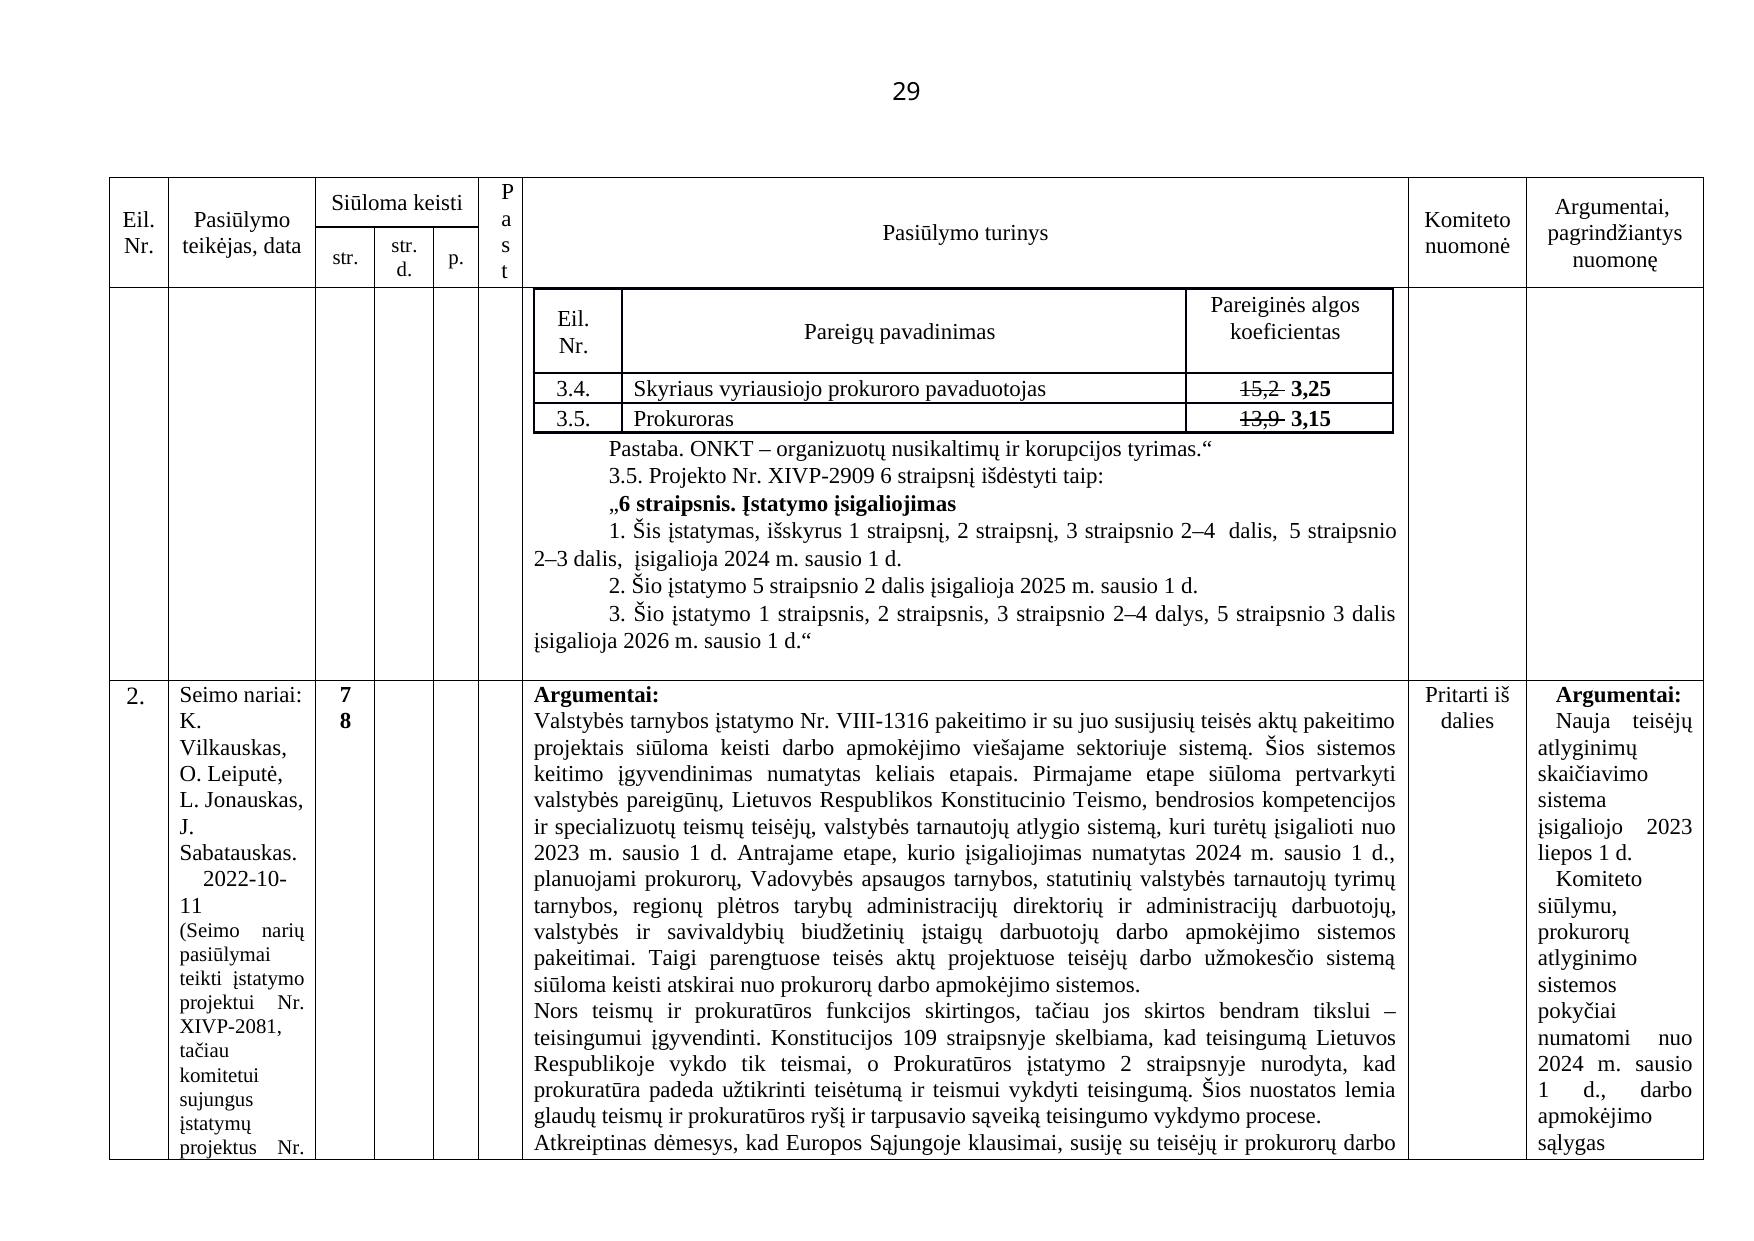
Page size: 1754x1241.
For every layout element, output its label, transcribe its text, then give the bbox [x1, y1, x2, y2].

table_cell * [479, 288, 522, 680]
table_cell Prokuroras [623, 404, 1185, 431]
table_cell [1527, 288, 1703, 680]
table_cell 15,2 3,25 [1187, 374, 1392, 402]
table_cell Seimo nariai: K. Vilkauskas, O. Leiputė, L. Jonauskas, J. Sabatauskas. 2022-10-11 (Seimo narių pasiūlymai teikti įstatymo projektui Nr. XIVP-2081, tačiau komitetui sujungus įstatymų projektus Nr. [169, 681, 315, 1159]
table_cell 3.4. [535, 374, 621, 402]
table_header Pasiūlymo turinys [523, 178, 1408, 287]
table_cell Argumentai: Nauja teisėjų atlyginimų skaičiavimo sistema įsigaliojo 2023 liepos 1 d. Komiteto siūlymu, prokurorų atlyginimo sistemos pokyčiai numatomi nuo 2024 m. sausio 1 d., darbo apmokėjimo sąlygas [1527, 681, 1703, 1159]
table_cell [1409, 288, 1526, 680]
table_cell str. [316, 228, 374, 287]
table_header Argumentai, pagrindžiantys nuomonę [1527, 178, 1703, 287]
table_cell p. [434, 228, 478, 287]
table_cell 2. [110, 681, 168, 1159]
table_header Pastabos [479, 178, 522, 287]
table_header Eil. Nr. [110, 178, 168, 287]
table_cell str. d. [375, 228, 433, 287]
table_cell Skyriaus vyriausiojo prokuroro pavaduotojas [623, 374, 1185, 402]
table_cell 3.5. [535, 404, 621, 431]
table_cell 13,9 3,15 [1187, 404, 1392, 431]
table_header Komiteto nuomonė [1409, 178, 1526, 287]
table_cell [375, 681, 433, 1159]
table_cell [316, 288, 374, 680]
table_cell Pastaba. ONKT – organizuotų nusikaltimų ir korupcijos tyrimas.“ 3.5. Projekto Nr. XIVP-2909 6 straipsnį išdėstyti taip: „6 straipsnis. Įstatymo įsigaliojimas 1. Šis įstatymas, išskyrus 1 straipsnį, 2 straipsnį, 3 straipsnio 2–4 dalis, 5 straipsnio 2–3 dalis, įsigalioja 2024 m. sausio 1 d. 2. Šio įstatymo 5 straipsnio 2 dalis įsigalioja 2025 m. sausio 1 d. 3. Šio įstatymo 1 straipsnis, 2 straipsnis, 3 straipsnio 2–4 dalys, 5 straipsnio 3 dalis įsigalioja 2026 m. sausio 1 d.“ [523, 288, 1408, 680]
table_cell [479, 681, 522, 1159]
table_header Pareigų pavadinimas [623, 290, 1185, 372]
table_cell Argumentai: Valstybės tarnybos įstatymo Nr. VIII-1316 pakeitimo ir su juo susijusių teisės aktų pakeitimo projektais siūloma keisti darbo apmokėjimo viešajame sektoriuje sistemą. Šios sistemos keitimo įgyvendinimas numatytas keliais etapais. Pirmajame etape siūloma pertvarkyti valstybės pareigūnų, Lietuvos Respublikos Konstitucinio Teismo, bendrosios kompetencijos ir specializuotų teismų teisėjų, valstybės tarnautojų atlygio sistemą, kuri turėtų įsigalioti nuo 2023 m. sausio 1 d. Antrajame etape, kurio įsigaliojimas numatytas 2024 m. sausio 1 d., planuojami prokurorų, Vadovybės apsaugos tarnybos, statutinių valstybės tarnautojų tyrimų tarnybos, regionų plėtros tarybų administracijų direktorių ir administracijų darbuotojų, valstybės ir savivaldybių biudžetinių įstaigų darbuotojų darbo apmokėjimo sistemos pakeitimai. Taigi parengtuose teisės aktų projektuose teisėjų darbo užmokesčio sistemą siūloma keisti atskirai nuo prokurorų darbo apmokėjimo sistemos. Nors teismų ir prokuratūros funkcijos skirtingos, tačiau jos skirtos bendram tikslui – teisingumui įgyvendinti. Konstitucijos 109 straipsnyje skelbiama, kad teisingumą Lietuvos Respublikoje vykdo tik teismai, o Prokuratūros įstatymo 2 straipsnyje nurodyta, kad prokuratūra padeda užtikrinti teisėtumą ir teismui vykdyti teisingumą. Šios nuostatos lemia glaudų teismų ir prokuratūros ryšį ir tarpusavio sąveiką teisingumo vykdymo procese. Atkreiptinas dėmesys, kad Europos Sąjungoje klausimai, susiję su teisėjų ir prokurorų darbo [523, 681, 1408, 1159]
table_cell Pritarti iš dalies [1409, 681, 1526, 1159]
table_cell [434, 681, 478, 1159]
table_cell [110, 288, 168, 680]
table_cell 7 8 [316, 681, 374, 1159]
table_cell [375, 288, 433, 680]
table_cell [434, 288, 478, 680]
table_cell [169, 288, 315, 680]
table_header Siūloma keisti [316, 178, 478, 226]
table_header Eil. Nr. [535, 290, 621, 372]
table_header Pasiūlymo teikėjas, data [169, 178, 315, 287]
table_header Pareiginės algos koeficientas [1187, 290, 1392, 372]
